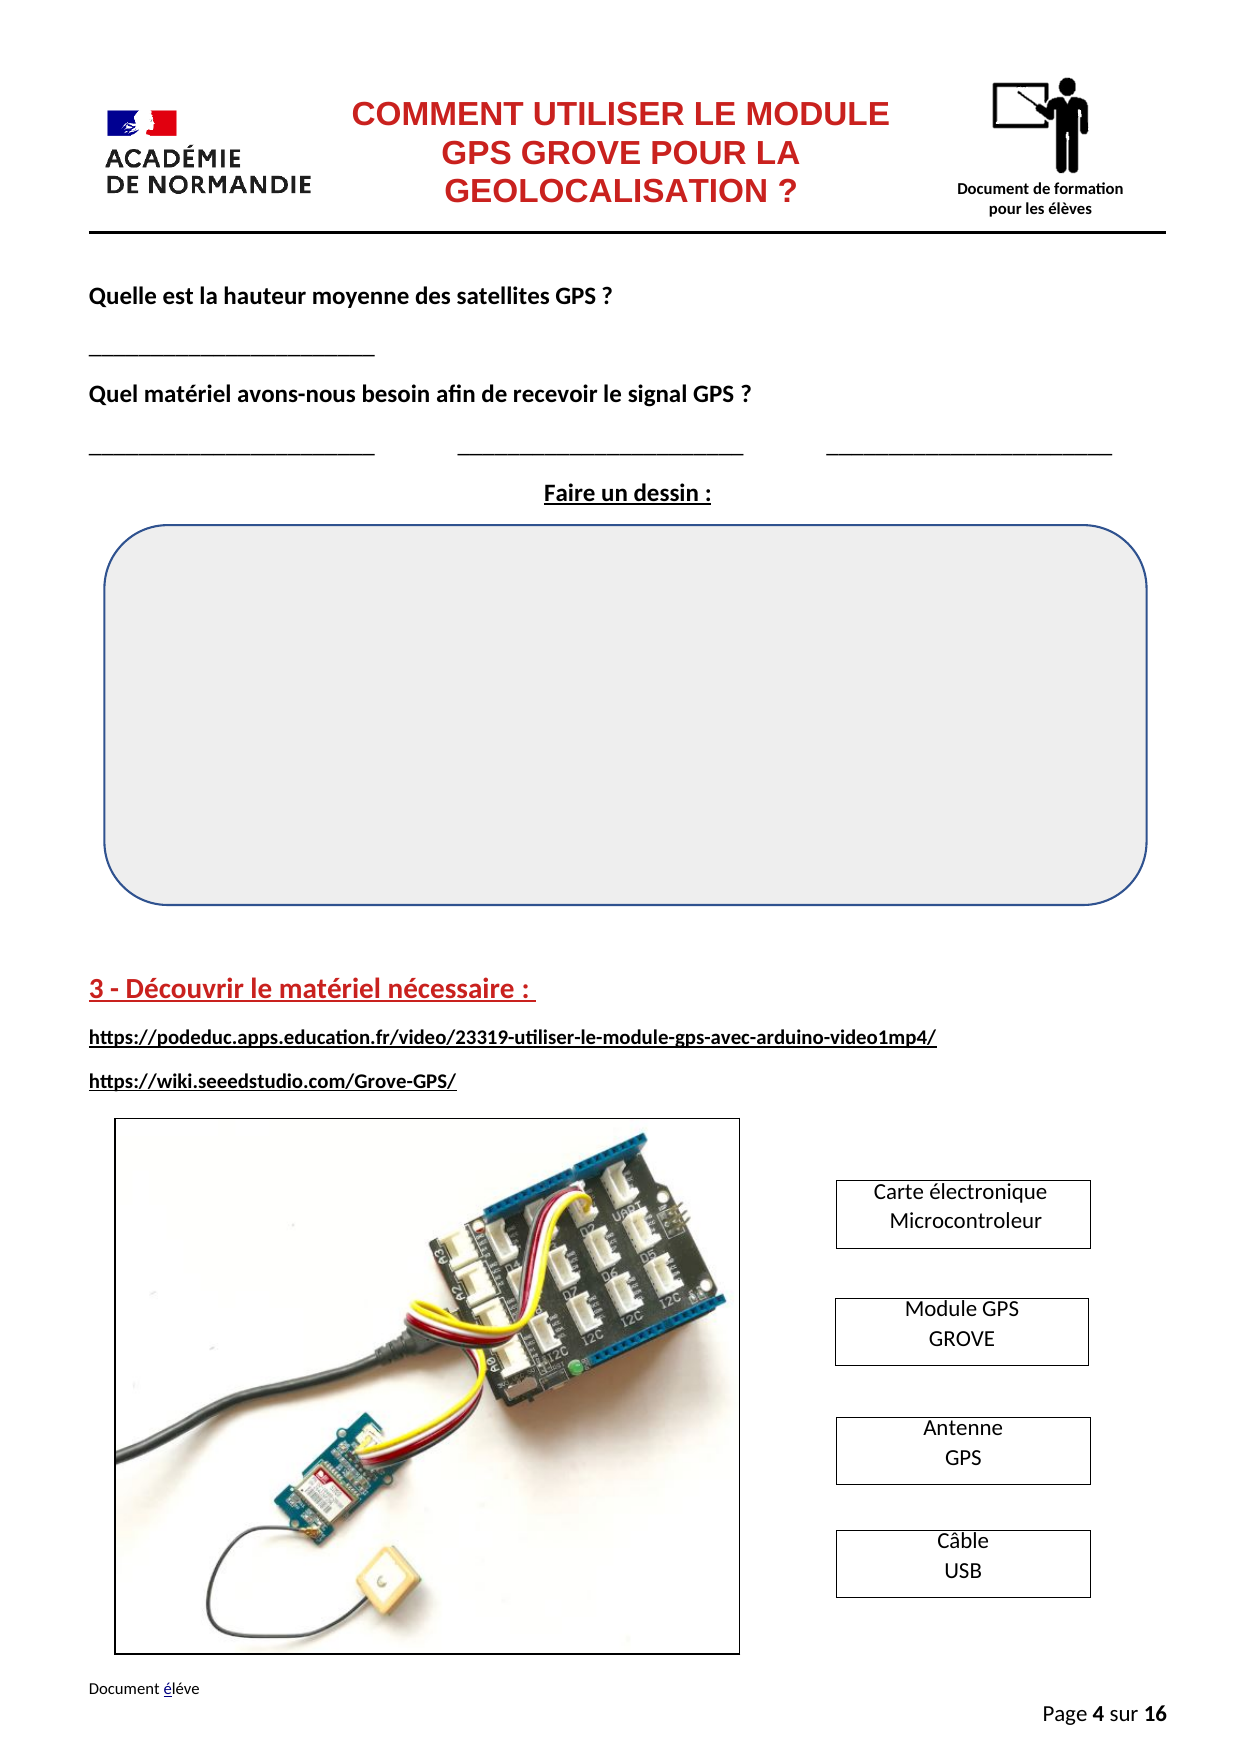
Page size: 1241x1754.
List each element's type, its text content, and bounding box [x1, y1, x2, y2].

table_header Document de formation pour les élèves [915, 73, 1166, 231]
text _______________________ _______________________ _______________________ [89, 428, 1167, 458]
text https://podeduc.apps.education.fr/video/23319-utiliser-le-module-gps-avec-arduino-video1mp4/ [89, 1024, 1167, 1050]
table_header [89, 73, 327, 231]
text 3 - Découvrir le matériel nécessaire : [89, 970, 1167, 1005]
picture [116, 1119, 739, 1653]
text Quelle est la hauteur moyenne des satellites GPS ? [89, 280, 1167, 311]
text https://wiki.seeedstudio.com/Grove-GPS/ [89, 1068, 1167, 1094]
text _______________________ [89, 329, 1167, 360]
picture [100, 106, 315, 199]
text Quel matériel avons-nous besoin afin de recevoir le signal GPS ? [89, 378, 1167, 409]
table_header COMMENT UTILISER LE MODULE GPS GROVE POUR LA GEOLOCALISATION ? [327, 73, 915, 231]
picture [987, 72, 1093, 178]
text Faire un dessin : [89, 477, 1167, 508]
